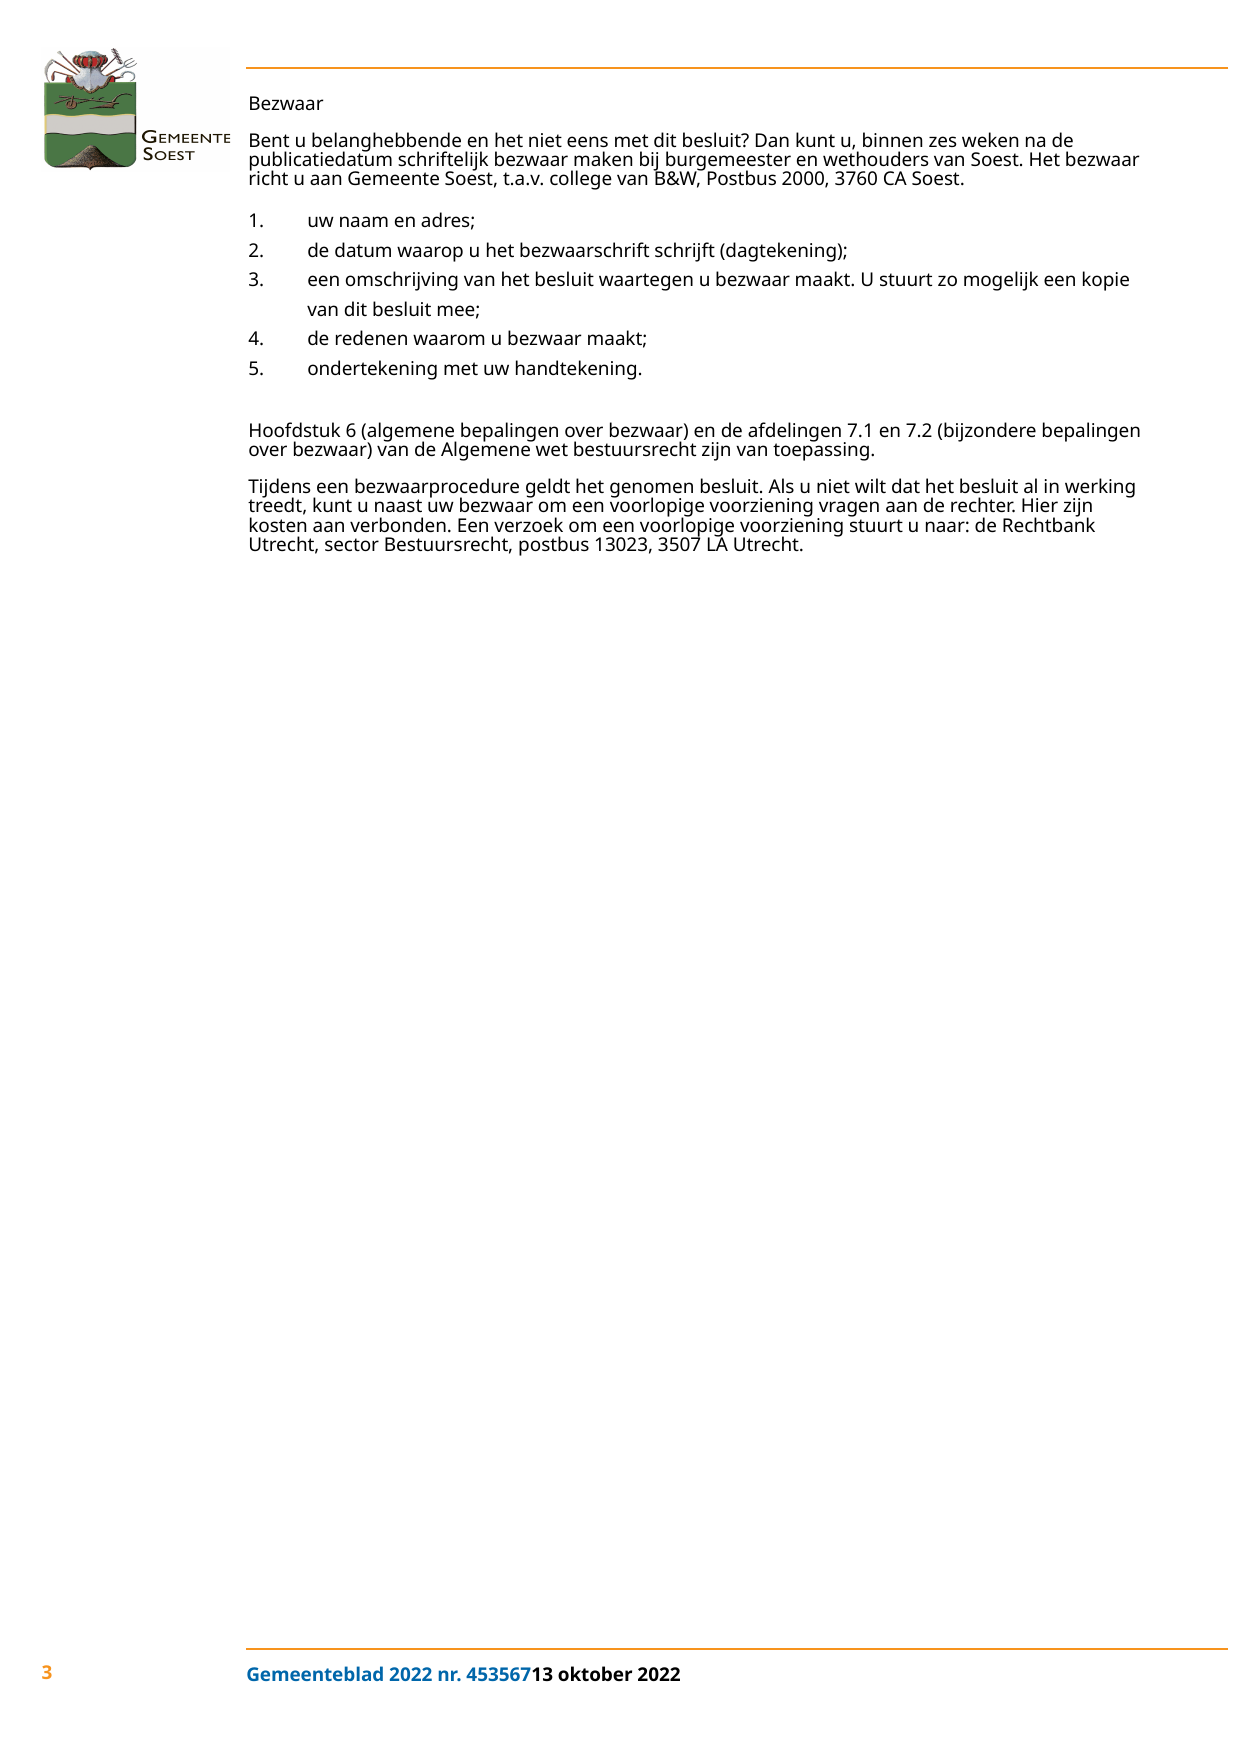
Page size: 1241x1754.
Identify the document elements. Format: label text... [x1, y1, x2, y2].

list een omschrijving van het besluit waartegen u bezwaar maakt. U stuurt zo mogelijk een kopie van dit besluit mee; [248, 266, 1152, 322]
list ondertekening met uw handtekening. [248, 355, 1152, 381]
text Hoofdstuk 6 (algemene bepalingen over bezwaar) en de afdelingen 7.1 en 7.2 (bijzondere bepalingen over bezwaar) van de Algemene wet bestuursrecht zijn van toepassing. [248, 422, 1152, 460]
list de datum waarop u het bezwaarschrift schrijft (dagtekening); [248, 237, 1152, 263]
list uw naam en adres; [248, 207, 1152, 233]
text Bezwaar [248, 95, 1152, 114]
text Tijdens een bezwaarprocedure geldt het genomen besluit. Als u niet wilt dat het besluit al in werking treedt, kunt u naast uw bezwaar om een voorlopige voorziening vragen aan de rechter. Hier zijn kosten aan verbonden. Een verzoek om een voorlopige voorziening stuurt u naar: de Rechtbank Utrecht, sector Bestuursrecht, postbus 13023, 3507 LA Utrecht. [248, 478, 1152, 555]
picture [41, 47, 231, 172]
text Bent u belanghebbende en het niet eens met dit besluit? Dan kunt u, binnen zes weken na de publicatiedatum schriftelijk bezwaar maken bij burgemeester en wethouders van Soest. Het bezwaar richt u aan Gemeente Soest, t.a.v. college van B&W, Postbus 2000, 3760 CA Soest. [248, 132, 1152, 189]
list de redenen waarom u bezwaar maakt; [248, 326, 1152, 351]
